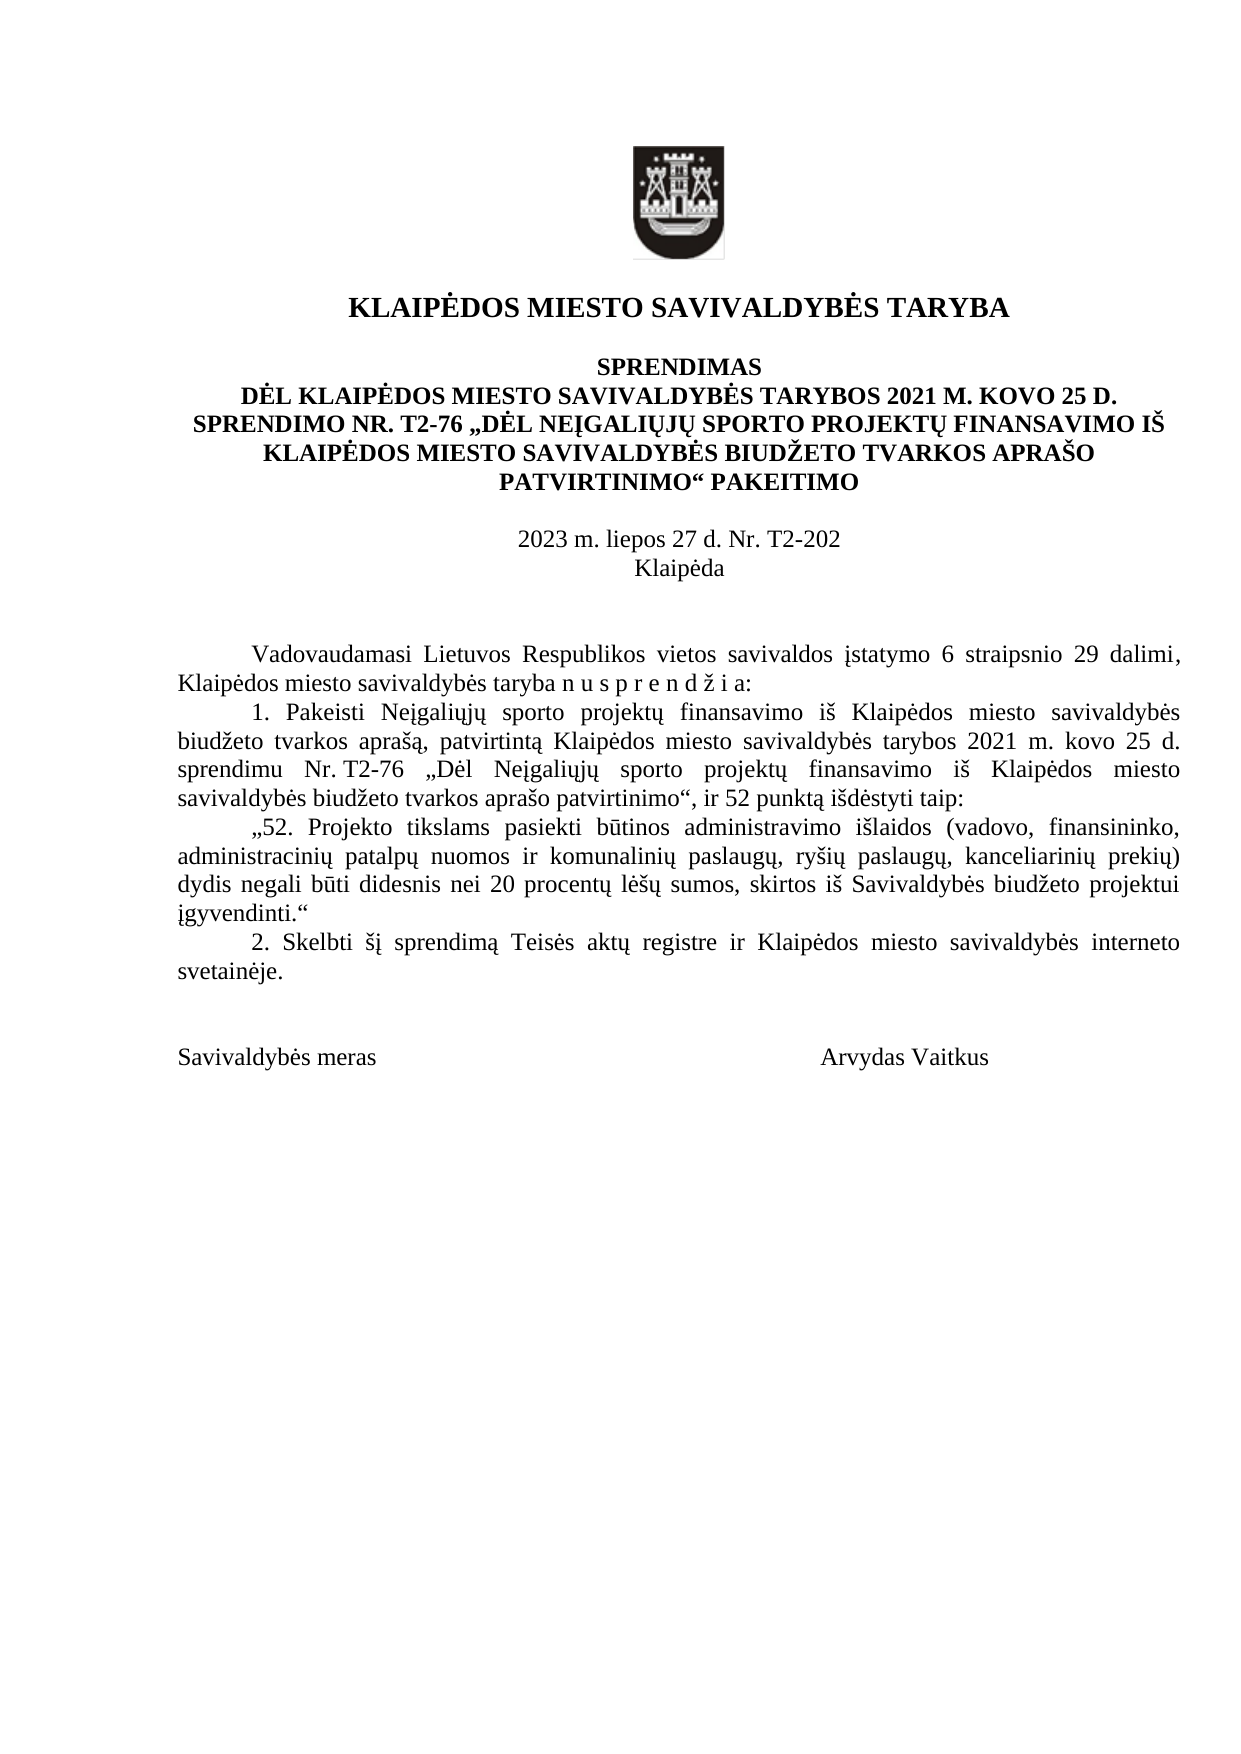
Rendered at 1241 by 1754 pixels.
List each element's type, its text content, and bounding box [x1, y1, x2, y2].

text „52. Projekto tikslams pasiekti būtinos administravimo išlaidos (vadovo, finansininko, administracinių patalpų nuomos ir komunalinių paslaugų, ryšių paslaugų, kanceliarinių prekių) dydis negali būti didesnis nei 20 procentų lėšų sumos, skirtos iš Savivaldybės biudžeto projektui įgyvendinti.“ [177, 812, 1181, 927]
text Vadovaudamasi Lietuvos Respublikos vietos savivaldos įstatymo 6 straipsnio 29 dalimi, Klaipėdos miesto savivaldybės taryba nusprendžia: [177, 639, 1181, 697]
text Klaipėda [177, 553, 1181, 582]
text 1. Pakeisti Neįgaliųjų sporto projektų finansavimo iš Klaipėdos miesto savivaldybės biudžeto tvarkos aprašą, patvirtintą Klaipėdos miesto savivaldybės tarybos 2021 m. kovo 25 d. sprendimu Nr. T2-76 „Dėl Neįgaliųjų sporto projektų finansavimo iš Klaipėdos miesto savivaldybės biudžeto tvarkos aprašo patvirtinimo“, ir 52 punktą išdėstyti taip: [177, 697, 1181, 812]
text DĖL klaipėdos miesto savivaldybės tarybos 2021 m. kovo 25 d. sprendimo nr. t2-76 „dėl neįgaliųjų sporto projektų finansavimo iš klaipėdos miesto savivaldybės biudžeto tvarkos aprašo patvirtinimo“ PAKEITIMO [177, 381, 1181, 496]
text Savivaldybės meras Arvydas Vaitkus [177, 1042, 1181, 1071]
text KLAIPĖDOS MIESTO SAVIVALDYBĖS TARYBA [177, 290, 1181, 323]
subtitle SPRENDIMAS [177, 352, 1181, 381]
text 2023 m. liepos 27 d. Nr. T2-202 [177, 524, 1181, 553]
text 2. Skelbti šį sprendimą Teisės aktų registre ir Klaipėdos miesto savivaldybės interneto svetainėje. [177, 927, 1181, 984]
